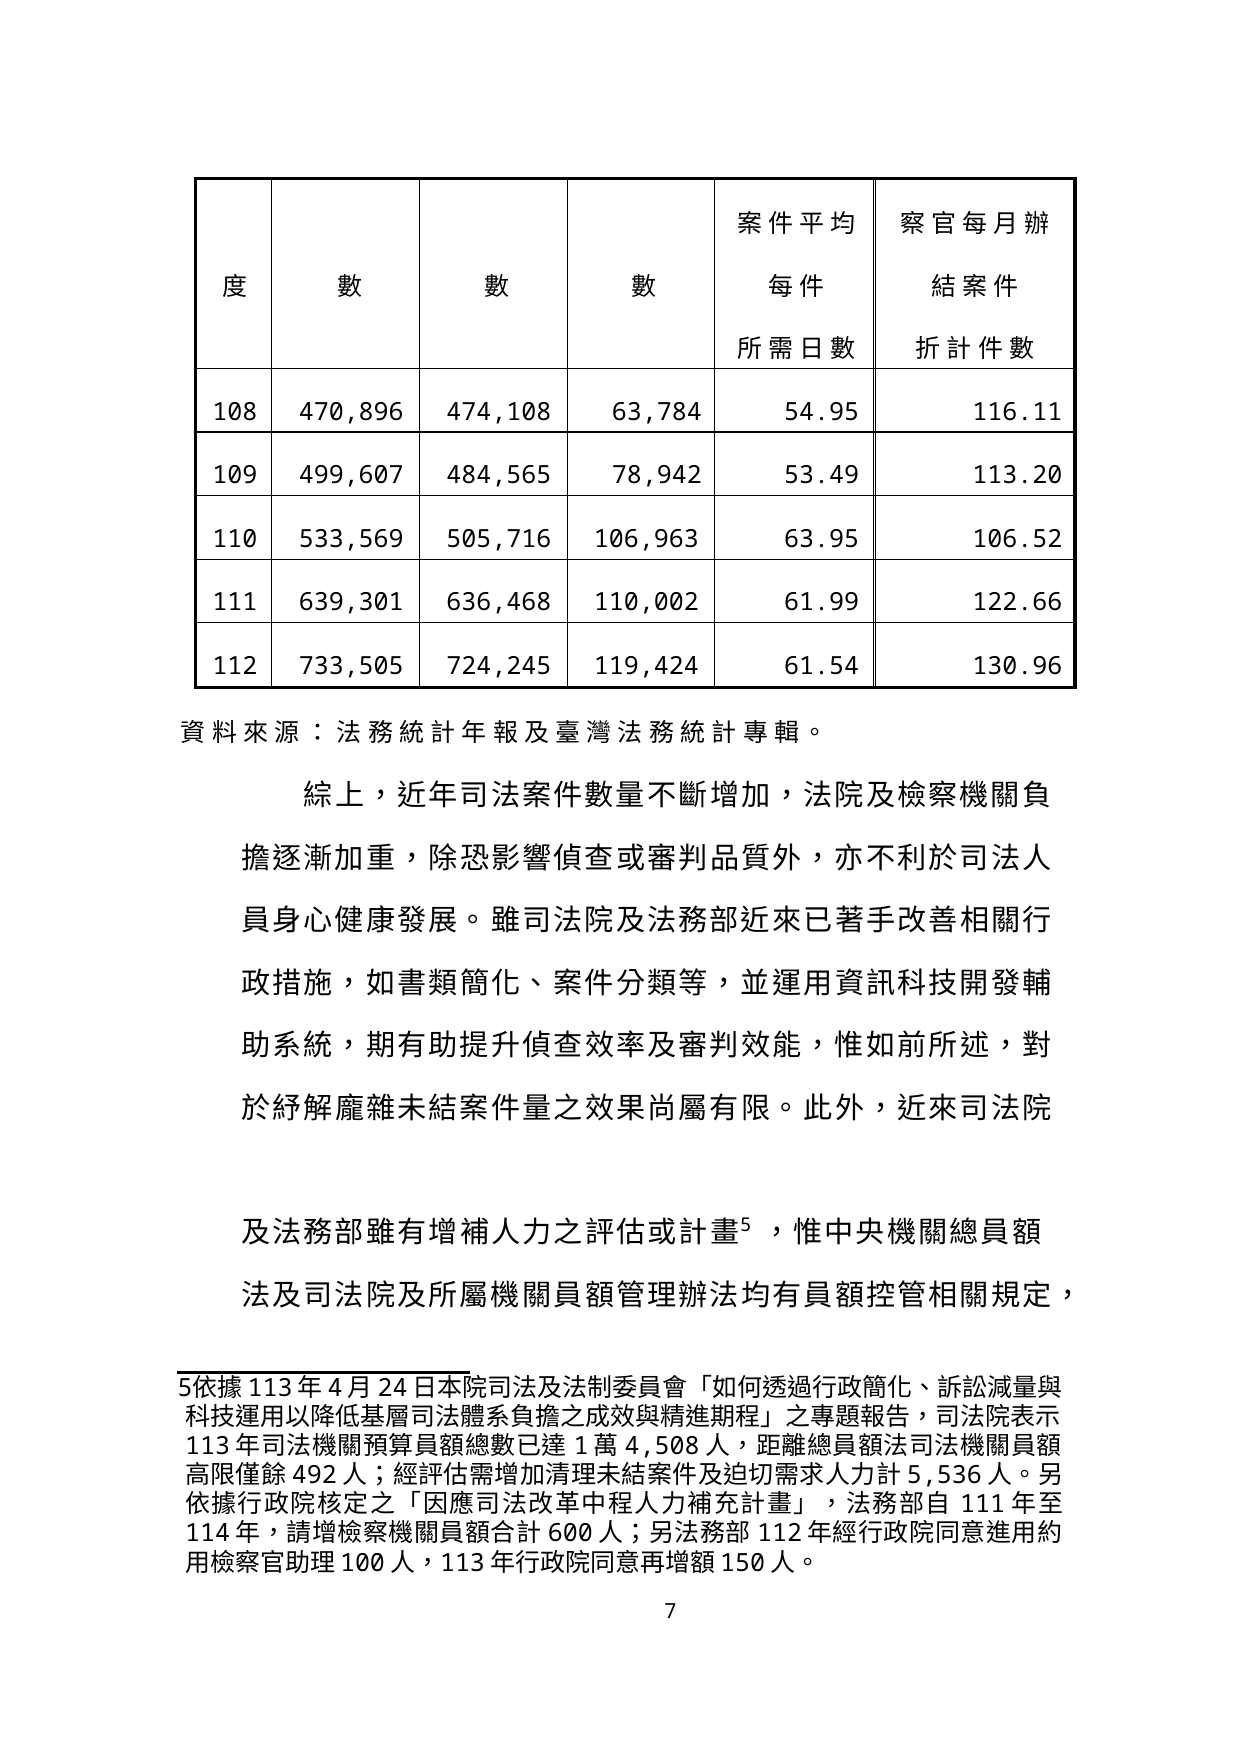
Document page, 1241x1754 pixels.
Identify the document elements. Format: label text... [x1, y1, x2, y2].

table_cell 63.95 [715, 496, 873, 558]
table_cell 724,245 [420, 623, 567, 686]
table_cell 470,896 [272, 369, 419, 431]
table_cell 733,505 [272, 623, 419, 686]
table_cell 474,108 [420, 369, 567, 431]
table_cell 61.99 [715, 560, 873, 622]
table_header 察官每月辦結案件 折計件數 [876, 180, 1073, 368]
table_cell 106.52 [876, 496, 1073, 558]
table_cell 112 [197, 623, 271, 686]
table_cell 106,963 [568, 496, 714, 558]
table_cell 113.20 [876, 433, 1073, 495]
table_cell 639,301 [272, 560, 419, 622]
table_cell 78,942 [568, 433, 714, 495]
table_cell 505,716 [420, 496, 567, 558]
table_cell 108 [197, 369, 271, 431]
table_cell 53.49 [715, 433, 873, 495]
table_cell 61.54 [715, 623, 873, 686]
table_header 數 [420, 180, 567, 368]
text 依據113年4月24日本院司法及法制委員會「如何透過行政簡化、訴訟減量與科技運用以降低基層司法體系負擔之成效與精進期程」之專題報告，司法院表示113年司法機關預算員額總數已達1萬4,508人，距離總員額法司法機關員額高限僅餘492人；經評估需增加清理未結案件及迫切需求人力計5,536人。另依據行政院核定之「因應司法改革中程人力補充計畫」，法務部自111年至114年，請增檢察機關員額合計600人；另法務部112年經行政院同意進用約用檢察官助理100人，113年行政院同意再增額150人。 [177, 1373, 1063, 1577]
table_header 案件平均每件 所需日數 [715, 180, 873, 368]
table_cell 63,784 [568, 369, 714, 431]
table_cell 116.11 [876, 369, 1073, 431]
table_cell 484,565 [420, 433, 567, 495]
table_cell 122.66 [876, 560, 1073, 622]
table_cell 109 [197, 433, 271, 495]
table_cell 111 [197, 560, 271, 622]
table_header 數 [272, 180, 419, 368]
table_cell 110,002 [568, 560, 714, 622]
table_cell 110 [197, 496, 271, 558]
table_header 度 [197, 180, 271, 368]
table_header 數 [568, 180, 714, 368]
table_cell 130.96 [876, 623, 1073, 686]
text 綜上，近年司法案件數量不斷增加，法院及檢察機關負擔逐漸加重，除恐影響偵查或審判品質外，亦不利於司法人員身心健康發展。雖司法院及法務部近來已著手改善相關行政措施，如書類簡化、案件分類等，並運用資訊科技開發輔助系統，期有助提升偵查效率及審判效能，惟如前所述，對於紓解龐雜未結案件量之效果尚屬有限。此外，近來司法院及法務部雖有增補人力之評估或計畫，惟中央機關總員額法及司法院及所屬機關員額管理辦法均有員額控管相關規定，考量人力資源有限，司法院及法務部允宜持續尋求簡化行政流程或提升辦案效率之方案，並就司法官養成作通盤規劃，在兼顧預算、人力及訴訟制度之公平正義等目標前提下，允宜提出完整改革方案，以逐步減輕司法人員之工作負擔，俾益提升司法審判品質及效率。 [236, 751, 1063, 1314]
table_cell 533,569 [272, 496, 419, 558]
table_cell 499,607 [272, 433, 419, 495]
table_cell 636,468 [420, 560, 567, 622]
text 資料來源：法務統計年報及臺灣法務統計專輯。 [177, 689, 1063, 751]
table_cell 119,424 [568, 623, 714, 686]
table_cell 54.95 [715, 369, 873, 431]
